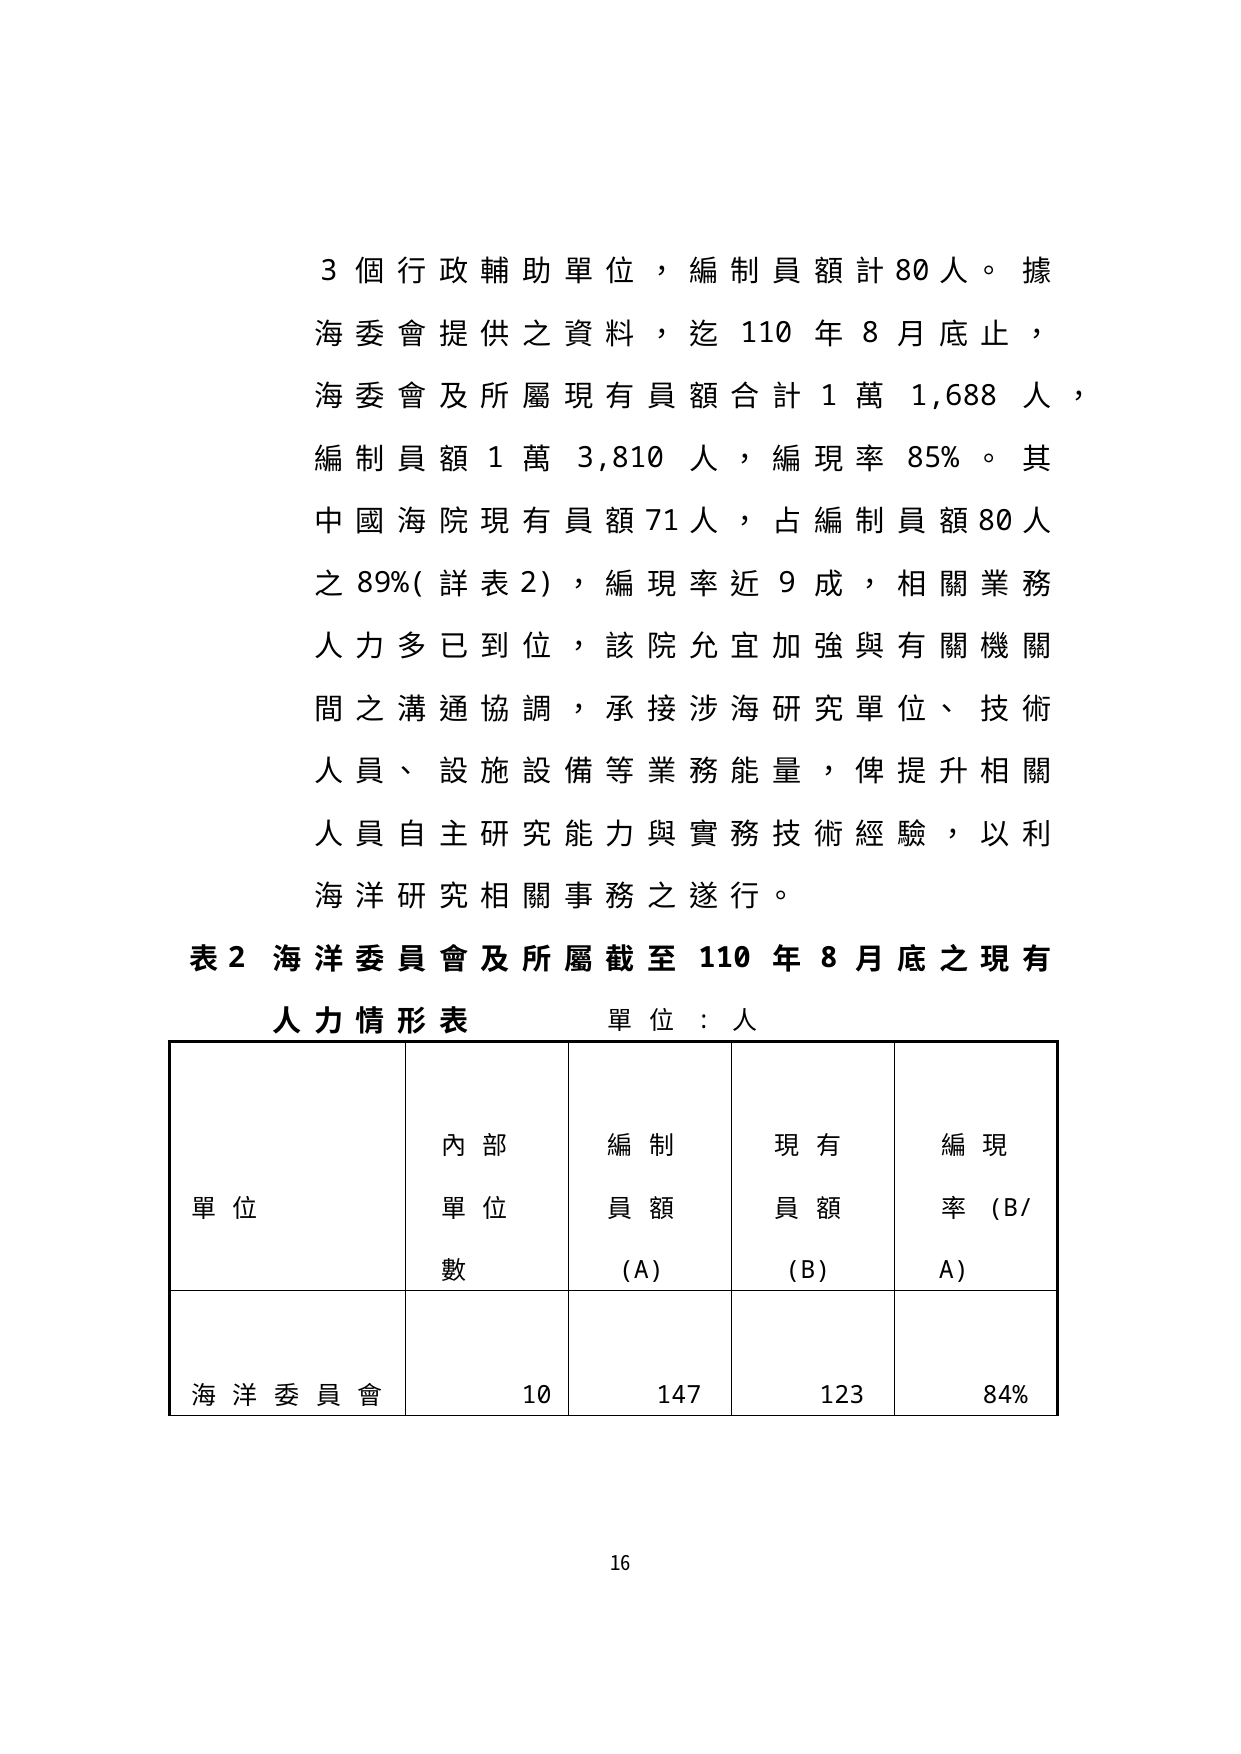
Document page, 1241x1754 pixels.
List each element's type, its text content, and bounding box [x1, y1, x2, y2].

text 國海院成立後組設5個1級研究單位及3個行政輔助單位，編制員額計80人。據海委會提供之資料，迄110年8月底止，海委會及所屬現有員額合計1萬1,688人，編制員額1萬3,810人，編現率85%。其中國海院現有員額71人，占編制員額80人之89%(詳表2)，編現率近9成，相關業務人力多已到位，該院允宜加強與有關機關間之溝通協調，承接涉海研究單位、技術人員、設施設備等業務能量，俾提升相關人員自主研究能力與實務技術經驗，以利海洋研究相關事務之遂行。 [271, 227, 1058, 915]
table_header 編現率(B/A) [895, 1043, 1056, 1290]
table_cell 123 [732, 1291, 894, 1415]
table_header 編制員額(A) [569, 1043, 731, 1290]
text 表2 海洋委員會及所屬截至110年8月底之現有人力情形表 單位:人 [181, 915, 1070, 1040]
table_cell 84% [895, 1291, 1056, 1415]
table_cell 10 [406, 1291, 568, 1415]
table_header 單位 [171, 1043, 405, 1290]
table_header 現有員額(B) [732, 1043, 894, 1290]
table_cell 147 [569, 1291, 731, 1415]
table_cell 海洋委員會 [171, 1291, 405, 1415]
table_header 內部單位數 [406, 1043, 568, 1290]
